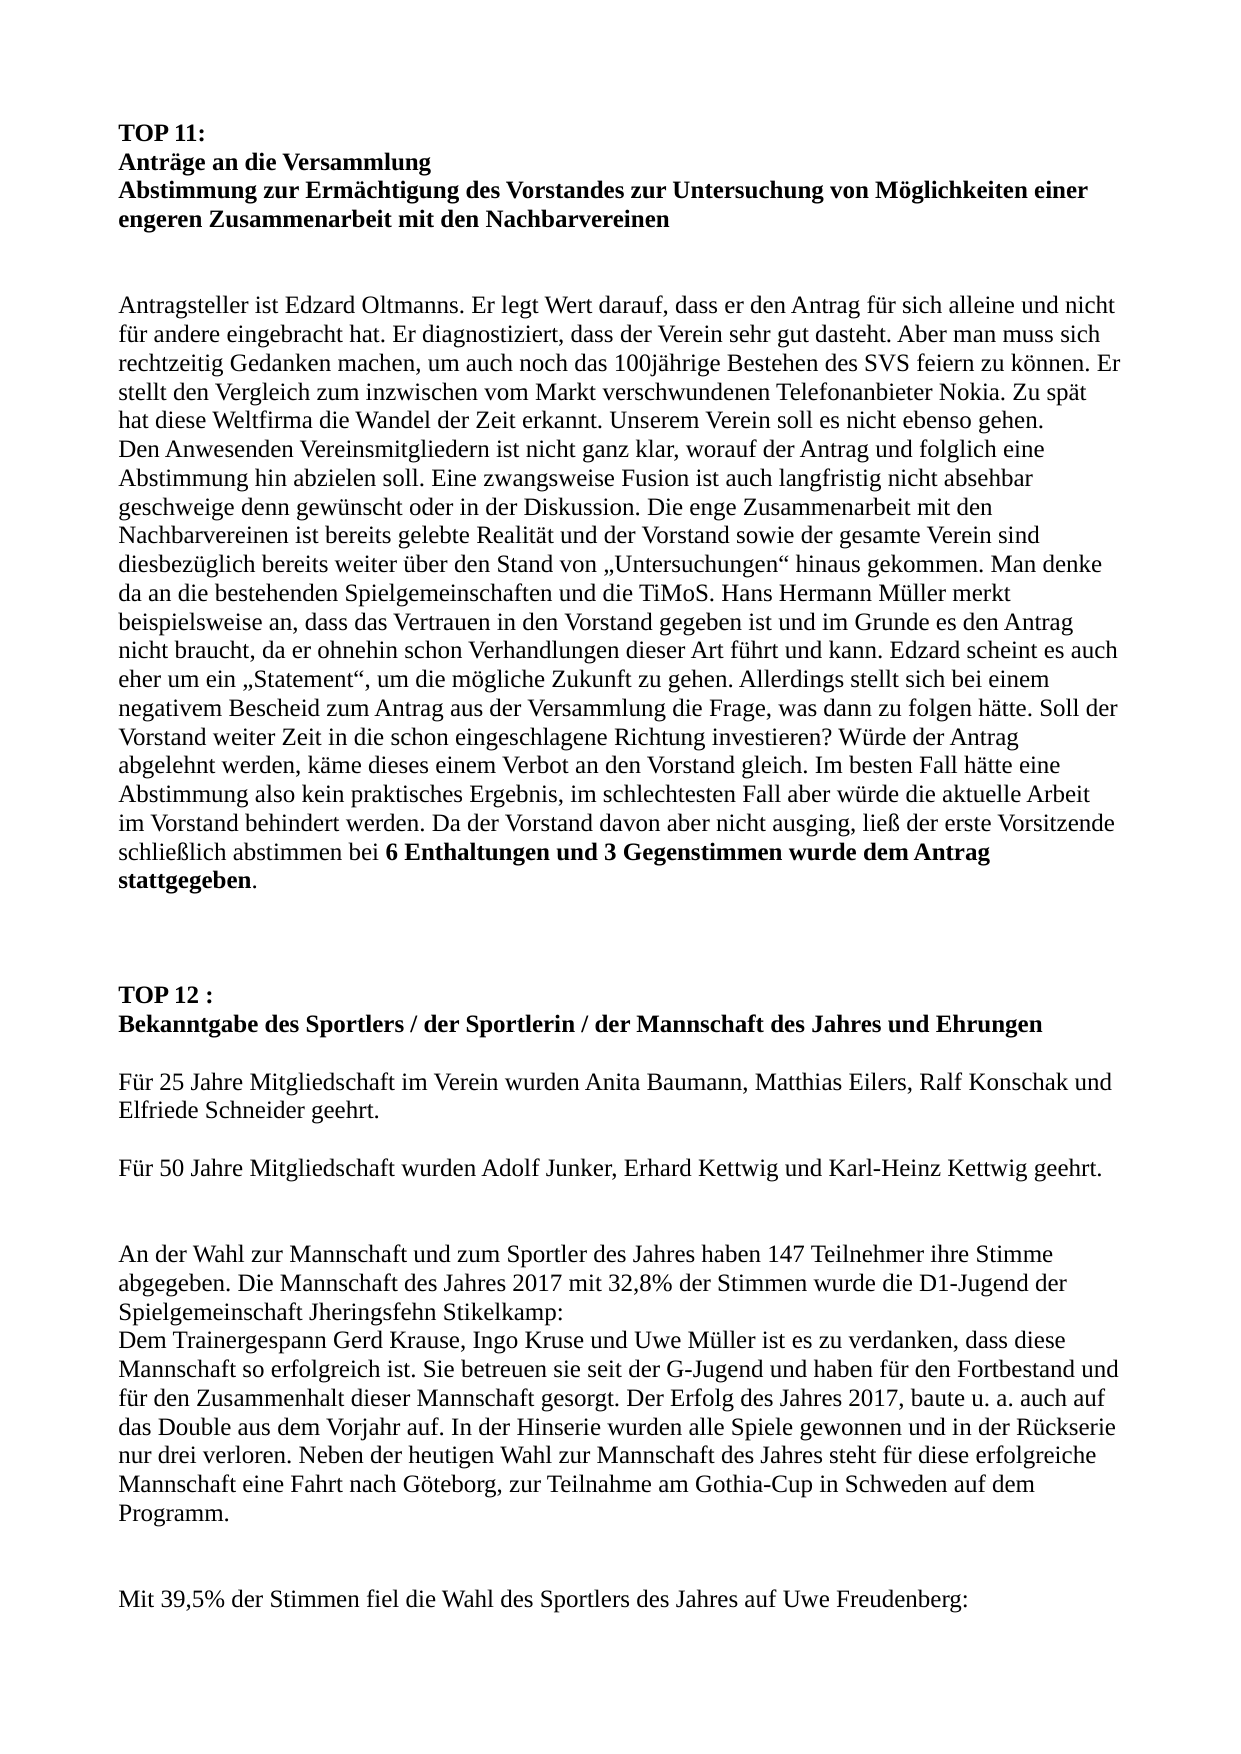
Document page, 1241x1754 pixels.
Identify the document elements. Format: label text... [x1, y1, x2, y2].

subtitle Abstimmung zur Ermächtigung des Vorstandes zur Untersuchung von Möglichkeiten einer engeren Zusammenarbeit mit den Nachbarvereinen [118, 176, 1122, 233]
subtitle Antragsteller ist Edzard Oltmanns. Er legt Wert darauf, dass er den Antrag für sich alleine und nicht für andere eingebracht hat. Er diagnostiziert, dass der Verein sehr gut dasteht. Aber man muss sich rechtzeitig Gedanken machen, um auch noch das 100jährige Bestehen des SVS feiern zu können. Er stellt den Vergleich zum inzwischen vom Markt verschwundenen Telefonanbieter Nokia. Zu spät hat diese Weltfirma die Wandel der Zeit erkannt. Unserem Verein soll es nicht ebenso gehen. Den Anwesenden Vereinsmitgliedern ist nicht ganz klar, worauf der Antrag und folglich eine Abstimmung hin abzielen soll. Eine zwangsweise Fusion ist auch langfristig nicht absehbar geschweige denn gewünscht oder in der Diskussion. Die enge Zusammenarbeit mit den Nachbarvereinen ist bereits gelebte Realität und der Vorstand sowie der gesamte Verein sind diesbezüglich bereits weiter über den Stand von „Untersuchungen“ hinaus gekommen. Man denke da an die bestehenden Spielgemeinschaften und die TiMoS. Hans Hermann Müller merkt beispielsweise an, dass das Vertrauen in den Vorstand gegeben ist und im Grunde es den Antrag nicht braucht, da er ohnehin schon Verhandlungen dieser Art führt und kann. Edzard scheint es auch eher um ein „Statement“, um die mögliche Zukunft zu gehen. Allerdings stellt sich bei einem negativem Bescheid zum Antrag aus der Versammlung die Frage, was dann zu folgen hätte. Soll der Vorstand weiter Zeit in die schon eingeschlagene Richtung investieren? Würde der Antrag abgelehnt werden, käme dieses einem Verbot an den Vorstand gleich. Im besten Fall hätte eine Abstimmung also kein praktisches Ergebnis, im schlechtesten Fall aber würde die aktuelle Arbeit im Vorstand behindert werden. Da der Vorstand davon aber nicht ausging, ließ der erste Vorsitzende schließlich abstimmen bei 6 Enthaltungen und 3 Gegenstimmen wurde dem Antrag stattgegeben. [118, 291, 1122, 894]
subtitle TOP 12 : [118, 981, 1122, 1009]
subtitle An der Wahl zur Mannschaft und zum Sportler des Jahres haben 147 Teilnehmer ihre Stimme abgegeben. Die Mannschaft des Jahres 2017 mit 32,8% der Stimmen wurde die D1-Jugend der Spielgemeinschaft Jheringsfehn Stikelkamp: Dem Trainergespann Gerd Krause, Ingo Kruse und Uwe Müller ist es zu verdanken, dass diese Mannschaft so erfolgreich ist. Sie betreuen sie seit der G-Jugend und haben für den Fortbestand und für den Zusammenhalt dieser Mannschaft gesorgt. Der Erfolg des Jahres 2017, baute u. a. auch auf das Double aus dem Vorjahr auf. In der Hinserie wurden alle Spiele gewonnen und in der Rückserie nur drei verloren. Neben der heutigen Wahl zur Mannschaft des Jahres steht für diese erfolgreiche Mannschaft eine Fahrt nach Göteborg, zur Teilnahme am Gothia-Cup in Schweden auf dem Programm. [118, 1239, 1122, 1527]
subtitle TOP 11: [118, 118, 1122, 147]
subtitle Bekanntgabe des Sportlers / der Sportlerin / der Mannschaft des Jahres und Ehrungen [118, 1009, 1122, 1038]
subtitle Mit 39,5% der Stimmen fiel die Wahl des Sportlers des Jahres auf Uwe Freudenberg: [118, 1584, 1122, 1613]
subtitle Für 50 Jahre Mitgliedschaft wurden Adolf Junker, Erhard Kettwig und Karl-Heinz Kettwig geehrt. [118, 1153, 1122, 1182]
subtitle Anträge an die Versammlung [118, 147, 1122, 176]
subtitle Für 25 Jahre Mitgliedschaft im Verein wurden Anita Baumann, Matthias Eilers, Ralf Konschak und Elfriede Schneider geehrt. [118, 1067, 1122, 1124]
